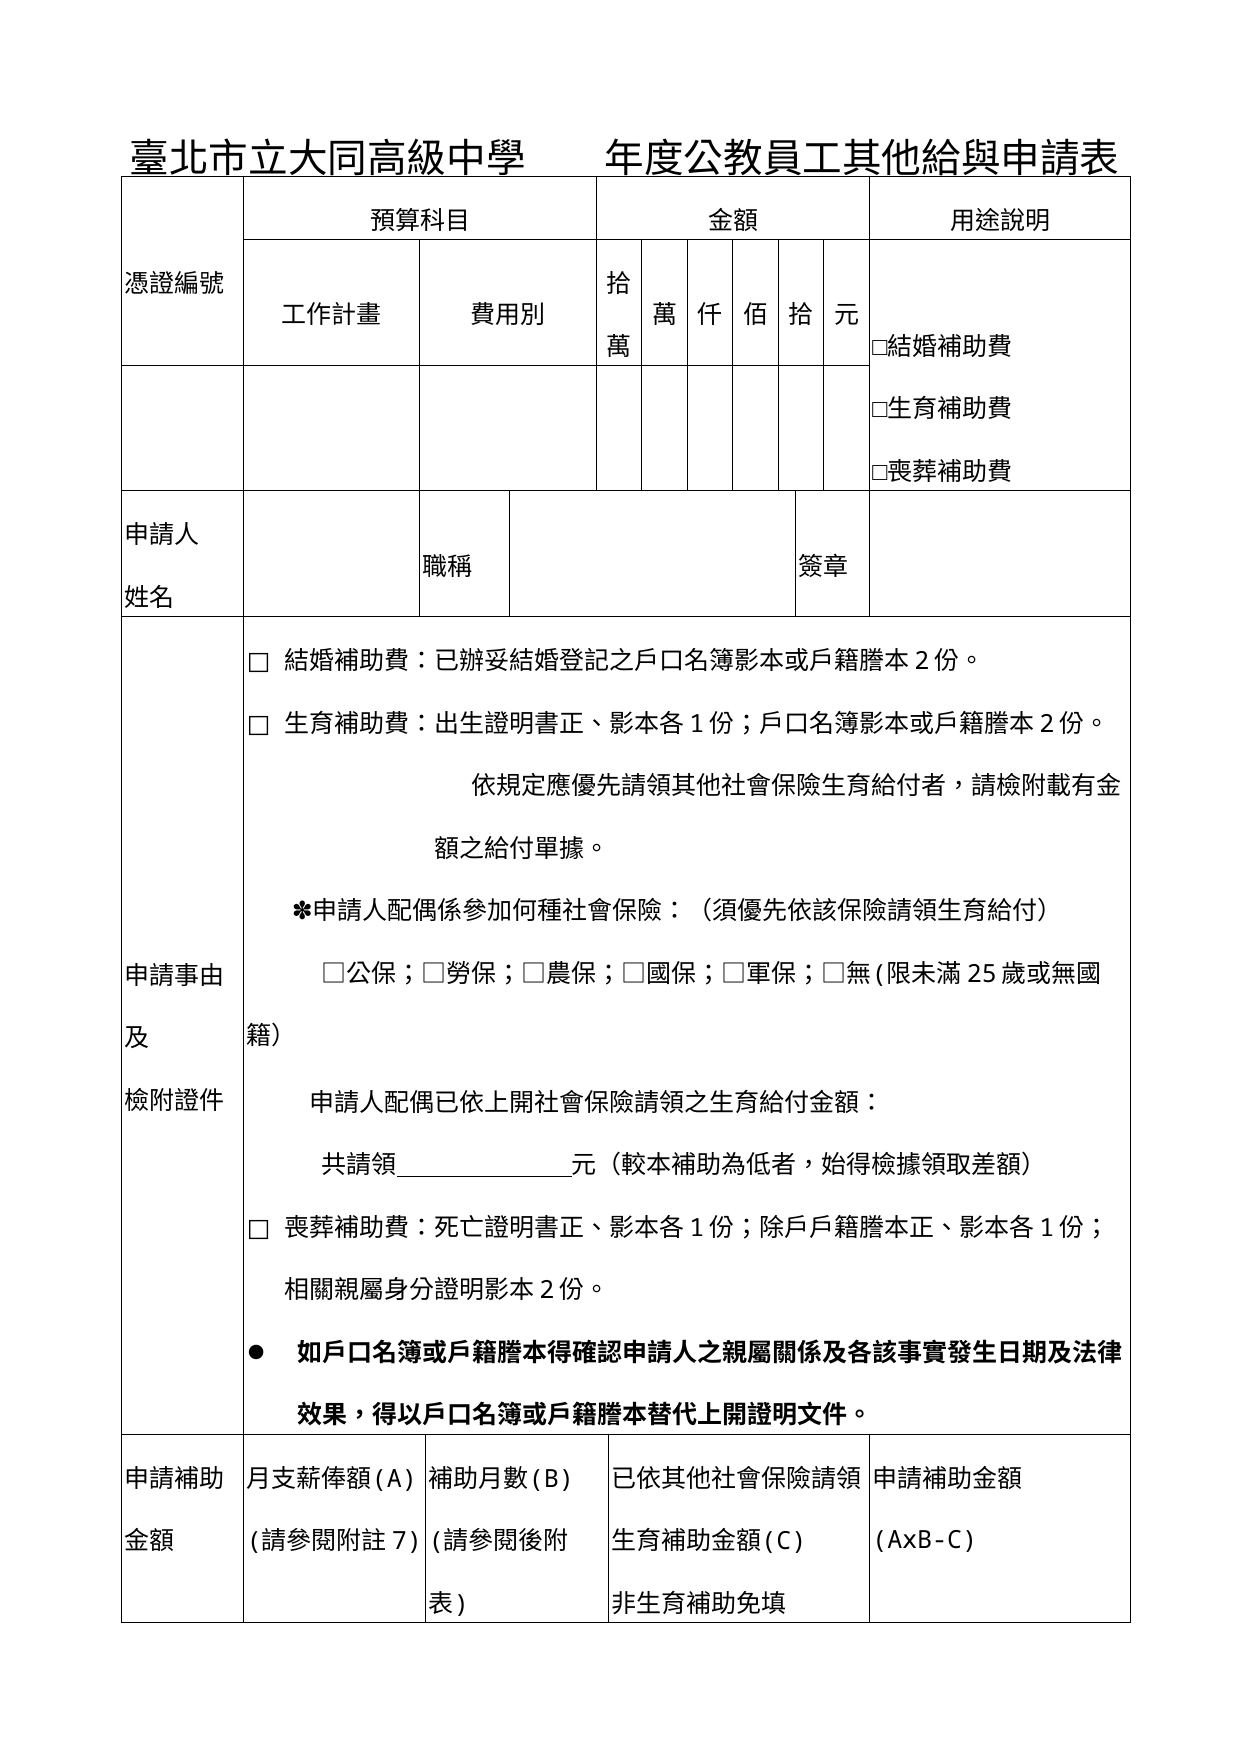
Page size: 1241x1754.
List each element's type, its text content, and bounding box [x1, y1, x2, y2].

table_cell [510, 491, 795, 616]
table_cell [597, 366, 641, 490]
table_cell 申請人 姓名 [122, 491, 243, 616]
table_cell 月支薪俸額(A) (請參閱附註7) [244, 1435, 425, 1622]
table_cell 元 [824, 240, 869, 365]
table_cell [688, 366, 732, 490]
table_header 用途說明 [870, 177, 1130, 239]
table_cell 申請補助 金額 [122, 1435, 243, 1622]
table_header 憑證編號 [122, 177, 243, 365]
table_cell 費用別 [420, 240, 596, 365]
table_cell 拾 [779, 240, 823, 365]
table_cell 拾 萬 [597, 240, 641, 365]
table_cell 結婚補助費：已辦妥結婚登記之戶口名簿影本或戶籍謄本2份。 生育補助費：出生證明書正、影本各1份；戶口名簿影本或戶籍謄本2份。 依規定應優先請領其他社會保險生育給付者，請檢附載有金額之給付單據。 ✽申請人配偶係參加何種社會保險：（須優先依該保險請領生育給付） □公保；□勞保；□農保；□國保；□軍保；□無(限未滿25歲或無國籍） 申請人配偶已依上開社會保險請領之生育給付金額： 共請領 元（較本補助為低者，始得檢據領取差額） 喪葬補助費：死亡證明書正、影本各1份；除戶戶籍謄本正、影本各1份；相關親屬身分證明影本2份。 如戶口名簿或戶籍謄本得確認申請人之親屬關係及各該事實發生日期及法律效果，得以戶口名簿或戶籍謄本替代上開證明文件。 [244, 617, 1130, 1433]
text 臺北市立大同高級中學 年度公教員工其他給與申請表 [118, 113, 1131, 176]
table_cell [733, 366, 778, 490]
table_cell 已依其他社會保險請領生育補助金額(C) 非生育補助免填 [609, 1435, 869, 1622]
table_cell [870, 491, 1130, 616]
table_cell 萬 [642, 240, 687, 365]
table_cell [420, 366, 596, 490]
table_cell [642, 366, 687, 490]
table_cell [779, 366, 823, 490]
table_cell [824, 366, 869, 490]
table_cell 職稱 [420, 491, 509, 616]
table_cell 仟 [688, 240, 732, 365]
table_cell □結婚補助費 □生育補助費 □喪葬補助費 [870, 240, 1130, 490]
table_cell 申請事由 及 檢附證件 [122, 617, 243, 1433]
table_cell [244, 491, 419, 616]
table_header 預算科目 [244, 177, 596, 239]
table_cell 申請補助金額 (AⅹB-C) [870, 1435, 1130, 1622]
table_cell [244, 366, 419, 490]
table_cell [122, 366, 243, 490]
table_cell 補助月數(B) (請參閱後附表) [426, 1435, 608, 1622]
table_header 金額 [597, 177, 869, 239]
table_cell 工作計畫 [244, 240, 419, 365]
table_cell 簽章 [796, 491, 869, 616]
table_cell 佰 [733, 240, 778, 365]
